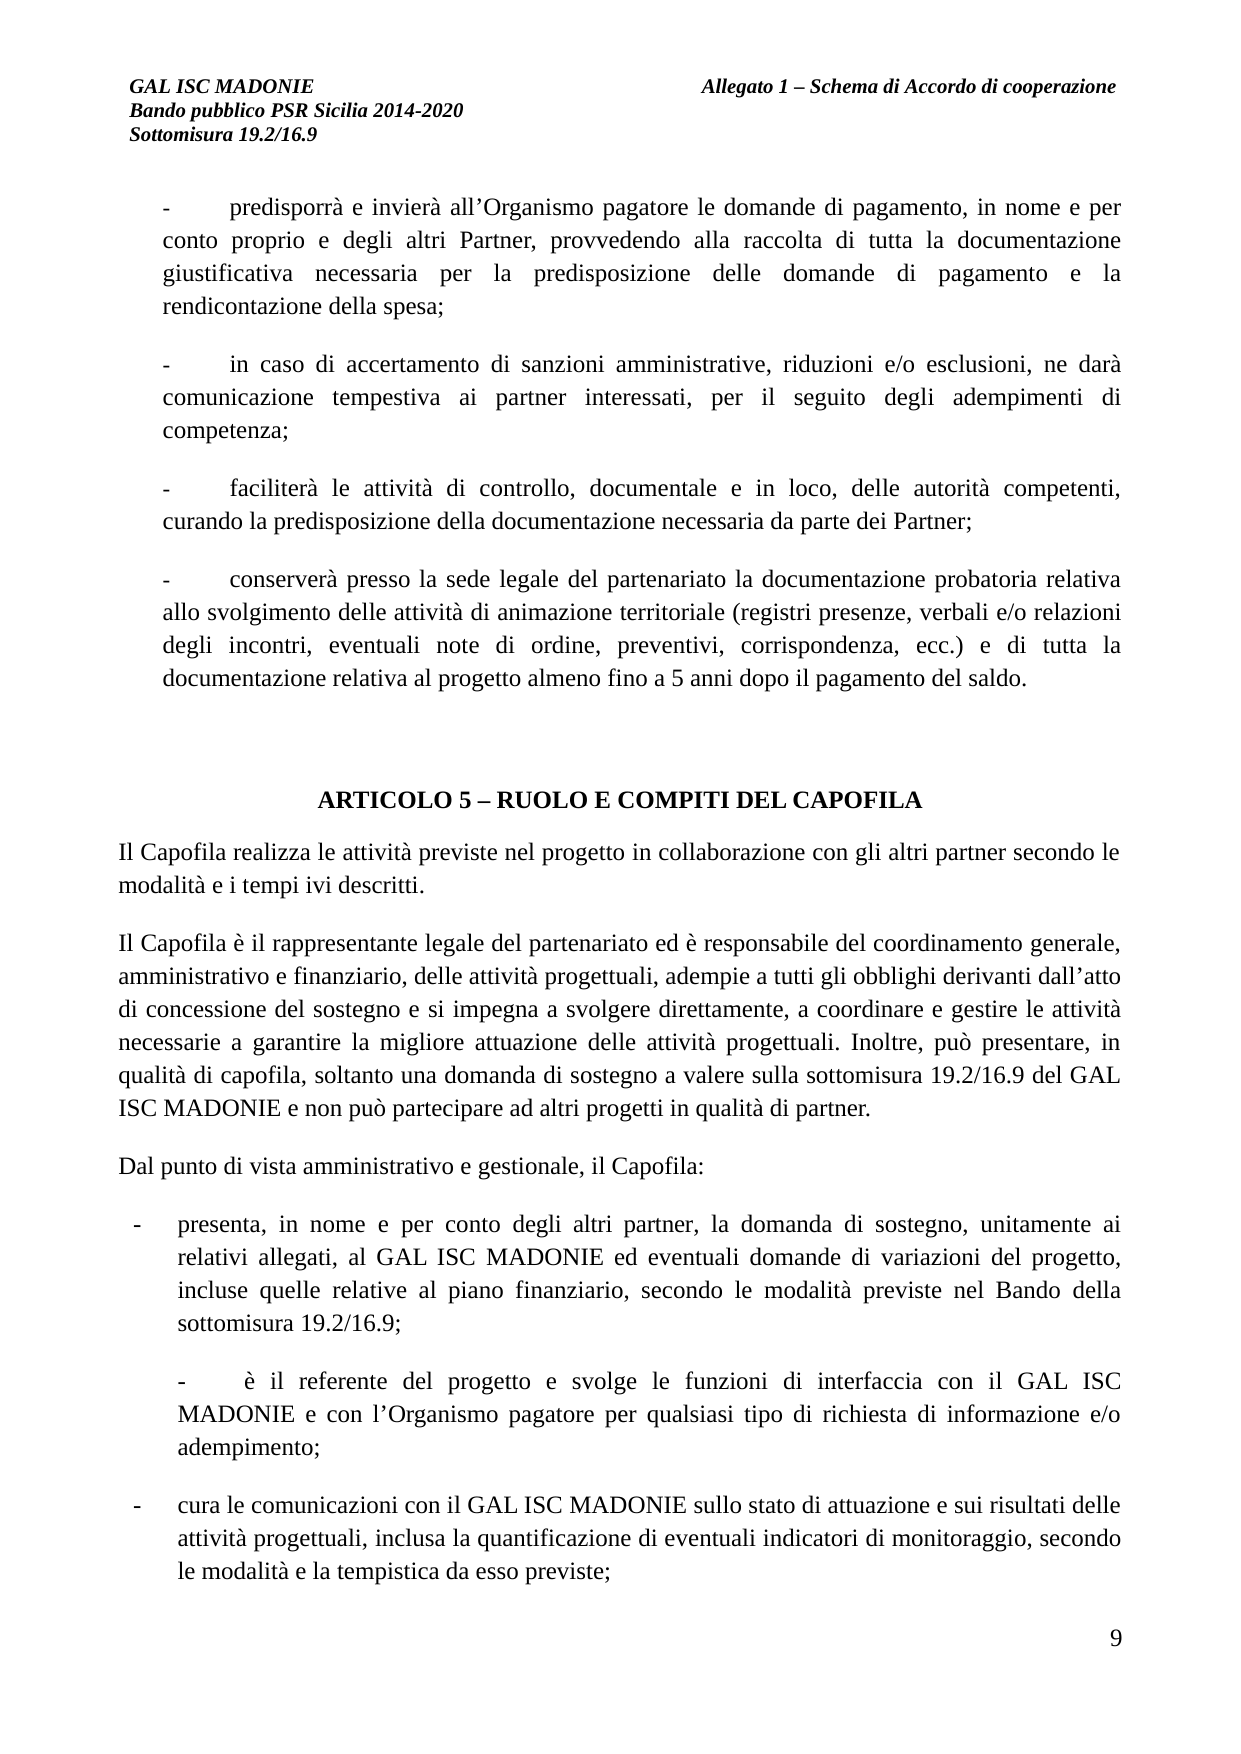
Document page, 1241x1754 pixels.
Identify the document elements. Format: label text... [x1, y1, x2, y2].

list predisporrà e invierà all’Organismo pagatore le domande di pagamento, in nome e per conto proprio e degli altri Partner, provvedendo alla raccolta di tutta la documentazione giustificativa necessaria per la predisposizione delle domande di pagamento e la rendicontazione della spesa; [162, 192, 1122, 319]
text Il Capofila è il rappresentante legale del partenariato ed è responsabile del coordinamento generale, amministrativo e finanziario, delle attività progettuali, adempie a tutti gli obblighi derivanti dall’atto di concessione del sostegno e si impegna a svolgere direttamente, a coordinare e gestire le attività necessarie a garantire la migliore attuazione delle attività progettuali. Inoltre, può presentare, in qualità di capofila, soltanto una domanda di sostegno a valere sulla sottomisura 19.2/16.9 del GAL ISC MADONIE e non può partecipare ad altri progetti in qualità di partner. [118, 928, 1122, 1122]
list conserverà presso la sede legale del partenariato la documentazione probatoria relativa allo svolgimento delle attività di animazione territoriale (registri presenze, verbali e/o relazioni degli incontri, eventuali note di ordine, preventivi, corrispondenza, ecc.) e di tutta la documentazione relativa al progetto almeno fino a 5 anni dopo il pagamento del saldo. [162, 564, 1122, 692]
list è il referente del progetto e svolge le funzioni di interfaccia con il GAL ISC MADONIE e con l’Organismo pagatore per qualsiasi tipo di richiesta di informazione e/o adempimento; [177, 1366, 1122, 1461]
list faciliterà le attività di controllo, documentale e in loco, delle autorità competenti, curando la predisposizione della documentazione necessaria da parte dei Partner; [162, 473, 1122, 534]
list cura le comunicazioni con il GAL ISC MADONIE sullo stato di attuazione e sui risultati delle attività progettuali, inclusa la quantificazione di eventuali indicatori di monitoraggio, secondo le modalità e la tempistica da esso previste; [133, 1490, 1122, 1585]
text Il Capofila realizza le attività previste nel progetto in collaborazione con gli altri partner secondo le modalità e i tempi ivi descritti. [118, 837, 1122, 899]
list in caso di accertamento di sanzioni amministrative, riduzioni e/o esclusioni, ne darà comunicazione tempestiva ai partner interessati, per il seguito degli adempimenti di competenza; [162, 349, 1122, 443]
text Dal punto di vista amministrativo e gestionale, il Capofila: [118, 1151, 1122, 1180]
text ARTICOLO 5 – RUOLO E COMPITI DEL CAPOFILA [118, 785, 1122, 814]
list presenta, in nome e per conto degli altri partner, la domanda di sostegno, unitamente ai relativi allegati, al GAL ISC MADONIE ed eventuali domande di variazioni del progetto, incluse quelle relative al piano finanziario, secondo le modalità previste nel Bando della sottomisura 19.2/16.9; [133, 1209, 1122, 1337]
